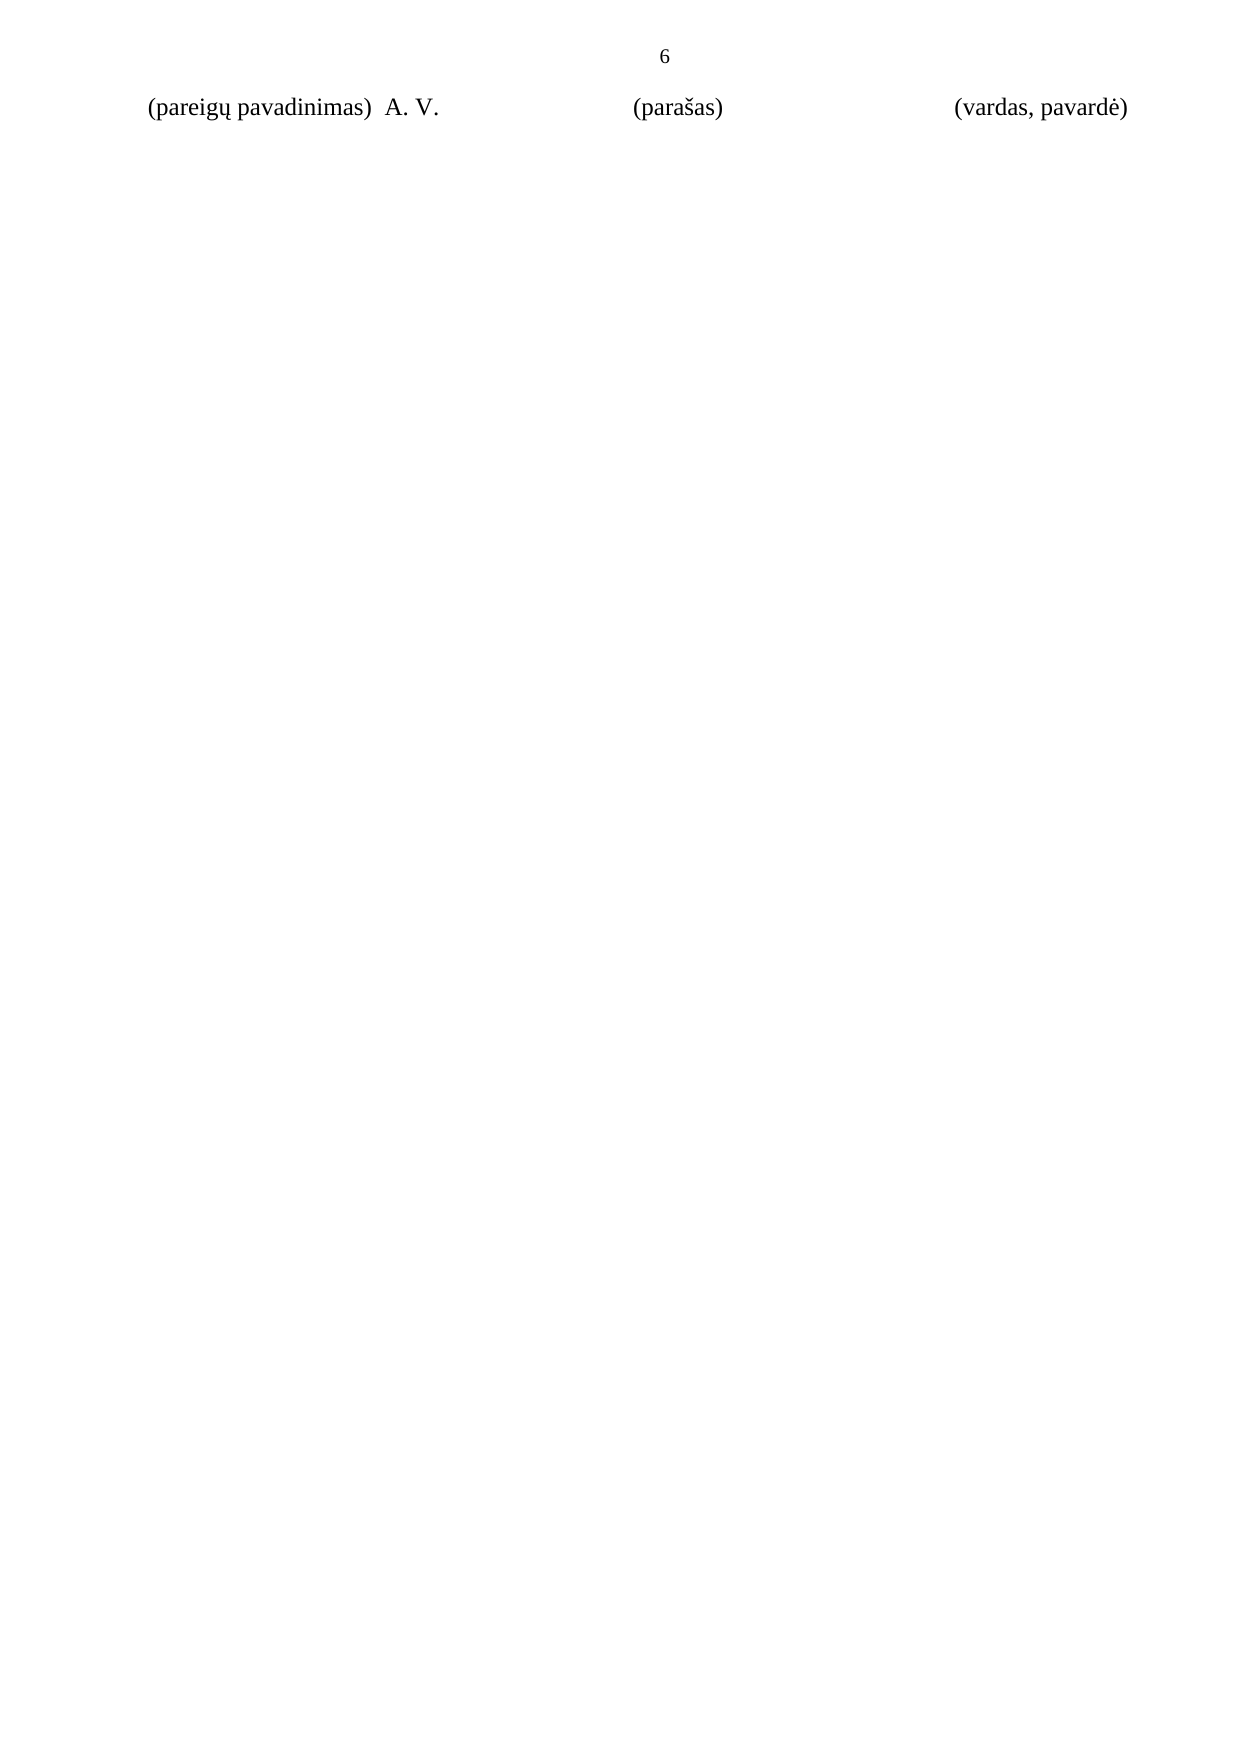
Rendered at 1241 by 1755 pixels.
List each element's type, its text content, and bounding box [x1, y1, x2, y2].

text (pareigų pavadinimas) A. V. (parašas) (vardas, pavardė) [148, 92, 1181, 121]
